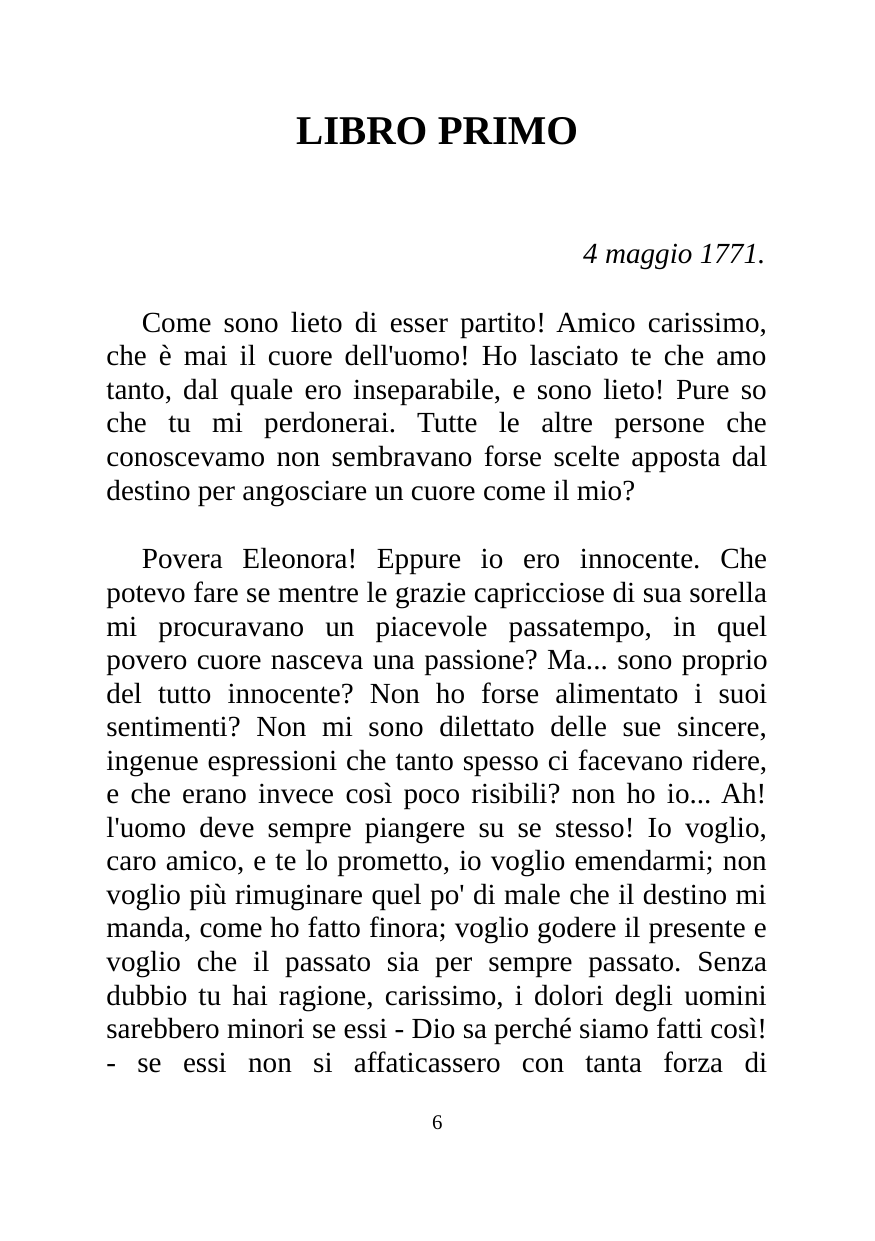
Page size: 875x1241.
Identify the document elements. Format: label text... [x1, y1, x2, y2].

text Povera Eleonora! Eppure io ero innocente. Che potevo fare se mentre le grazie capricciose di sua sorella mi procuravano un piacevole passatempo, in quel povero cuore nasceva una passione? Ma... sono proprio del tutto innocente? Non ho forse alimentato i suoi sentimenti? Non mi sono dilettato delle sue sincere, ingenue espressioni che tanto spesso ci facevano ridere, e che erano invece così poco risibili? non ho io... Ah! l'uomo deve sempre piangere su se stesso! Io voglio, caro amico, e te lo prometto, io voglio emendarmi; non voglio più rimuginare quel po' di male che il destino mi manda, come ho fatto finora; voglio godere il presente e voglio che il passato sia per sempre passato. Senza dubbio tu hai ragione, carissimo, i dolori degli uomini sarebbero minori se essi - Dio sa perché siamo fatti così! - se essi non si affaticassero con tanta forza di [106, 542, 768, 1078]
text 4 maggio 1771. [106, 236, 768, 269]
text Come sono lieto di esser partito! Amico carissimo, che è mai il cuore dell'uomo! Ho lasciato te che amo tanto, dal quale ero inseparabile, e sono lieto! Pure so che tu mi perdonerai. Tutte le altre persone che conoscevamo non sembravano forse scelte apposta dal destino per angosciare un cuore come il mio? [106, 305, 768, 506]
subtitle LIBRO PRIMO [106, 106, 768, 153]
